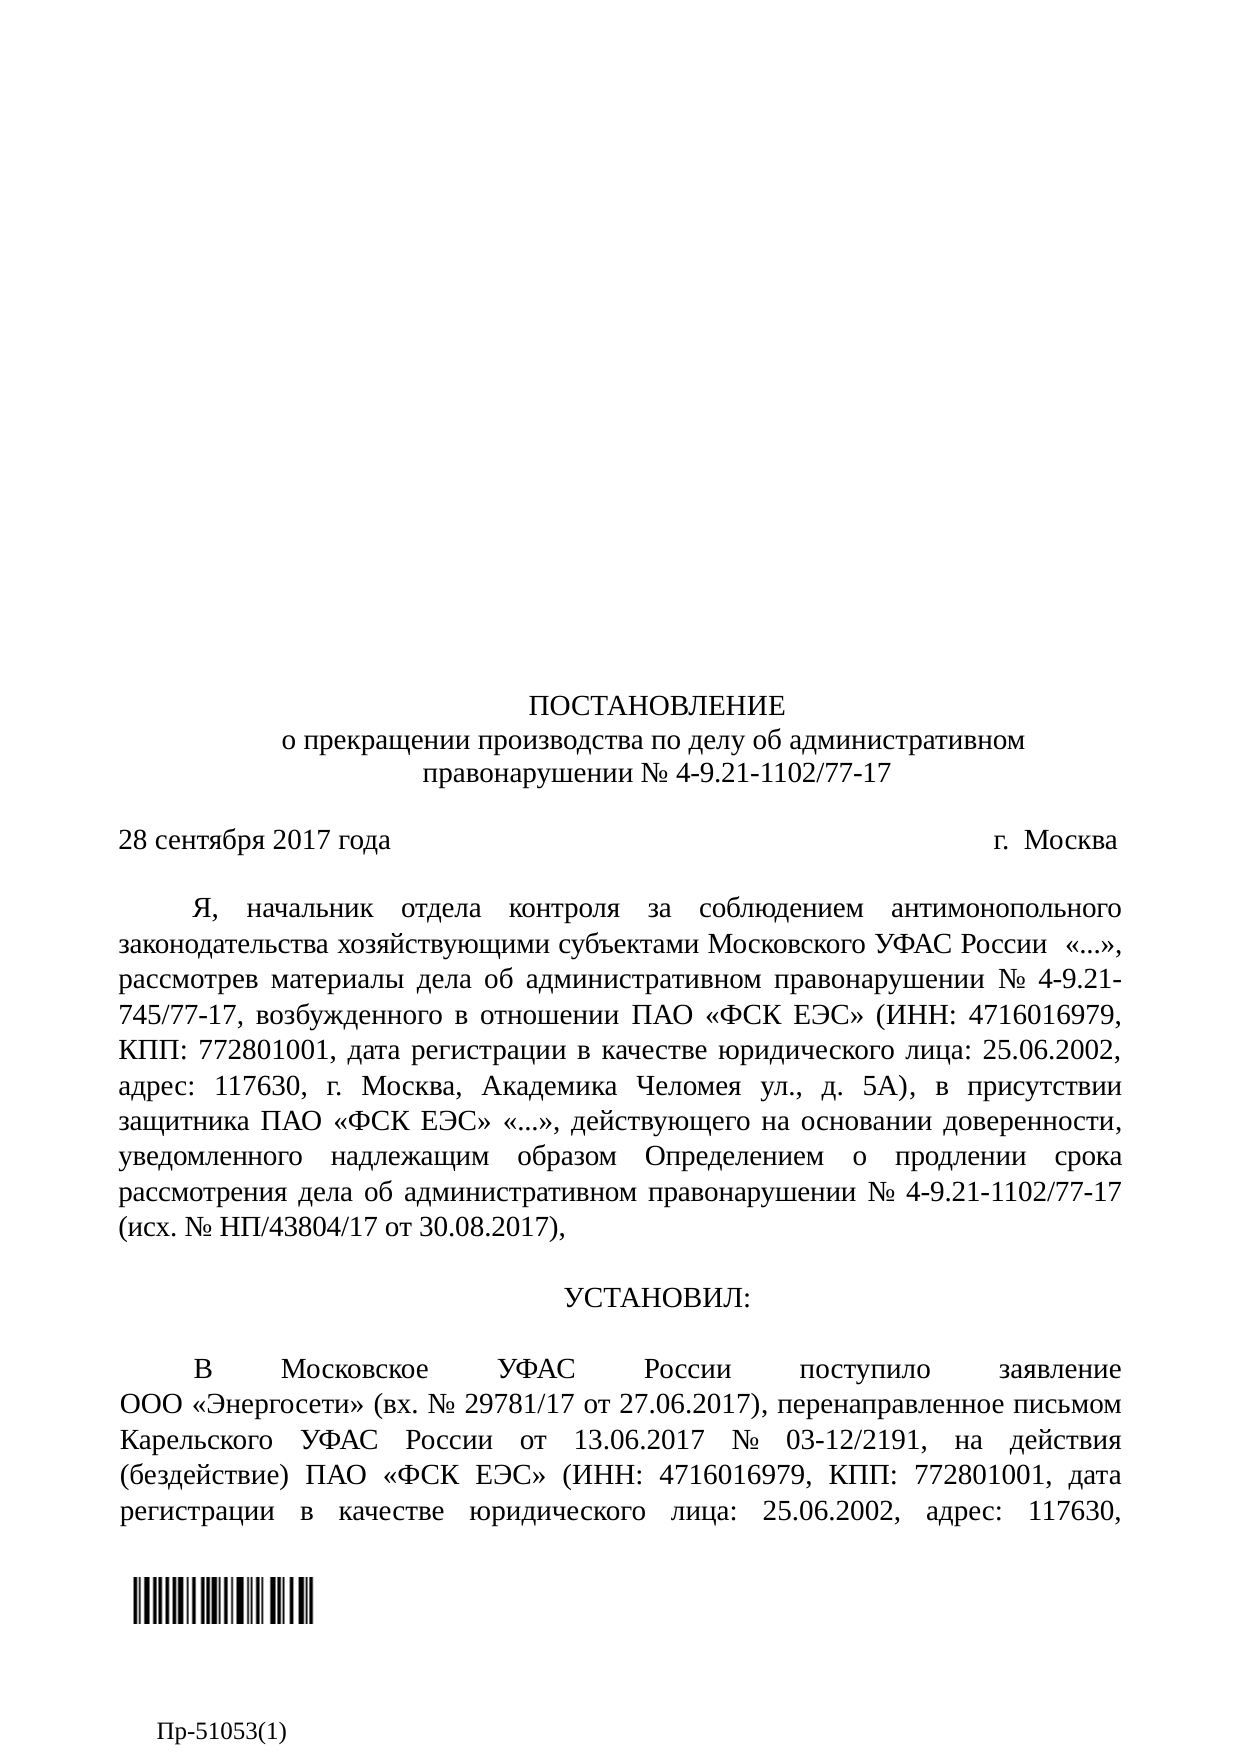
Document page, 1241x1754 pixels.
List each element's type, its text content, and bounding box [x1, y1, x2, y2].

text 28 сентября 2017 года г. Москва [118, 822, 1122, 856]
text правонарушении № 4-9.21-1102/77-17 [118, 755, 1122, 789]
text ПОСТАНОВЛЕНИЕ [118, 688, 1122, 722]
text Я, начальник отдела контроля за соблюдением антимонопольного законодательства хозяйствующими субъектами Московского УФАС России «...», рассмотрев материалы дела об административном правонарушении № 4-9.21-745/77-17, возбужденного в отношении ПАО «ФСК ЕЭС» (ИНН: 4716016979, КПП: 772801001, дата регистрации в качестве юридического лица: 25.06.2002, адрес: 117630, г. Москва, Академика Челомея ул., д. 5А), в присутствии защитника ПАО «ФСК ЕЭС» «...», действующего на основании доверенности, уведомленного надлежащим образом Определением о продлении срока рассмотрения дела об административном правонарушении № 4-9.21-1102/77-17 (исх. № НП/43804/17 от 30.08.2017), [118, 889, 1122, 1244]
text УСТАНОВИЛ: [118, 1279, 1122, 1314]
text В Московское УФАС России поступило заявление ООО «Энергосети» (вх. № 29781/17 от 27.06.2017), перенаправленное письмом Карельского УФАС России от 13.06.2017 № 03-12/2191, на действия (бездействие) ПАО «ФСК ЕЭС» (ИНН: 4716016979, КПП: 772801001, дата регистрации в качестве юридического лица: 25.06.2002, адрес: 117630, [116, 1350, 1122, 1527]
text о прекращении производства по делу об административном [118, 722, 1122, 755]
picture [118, 1577, 331, 1624]
